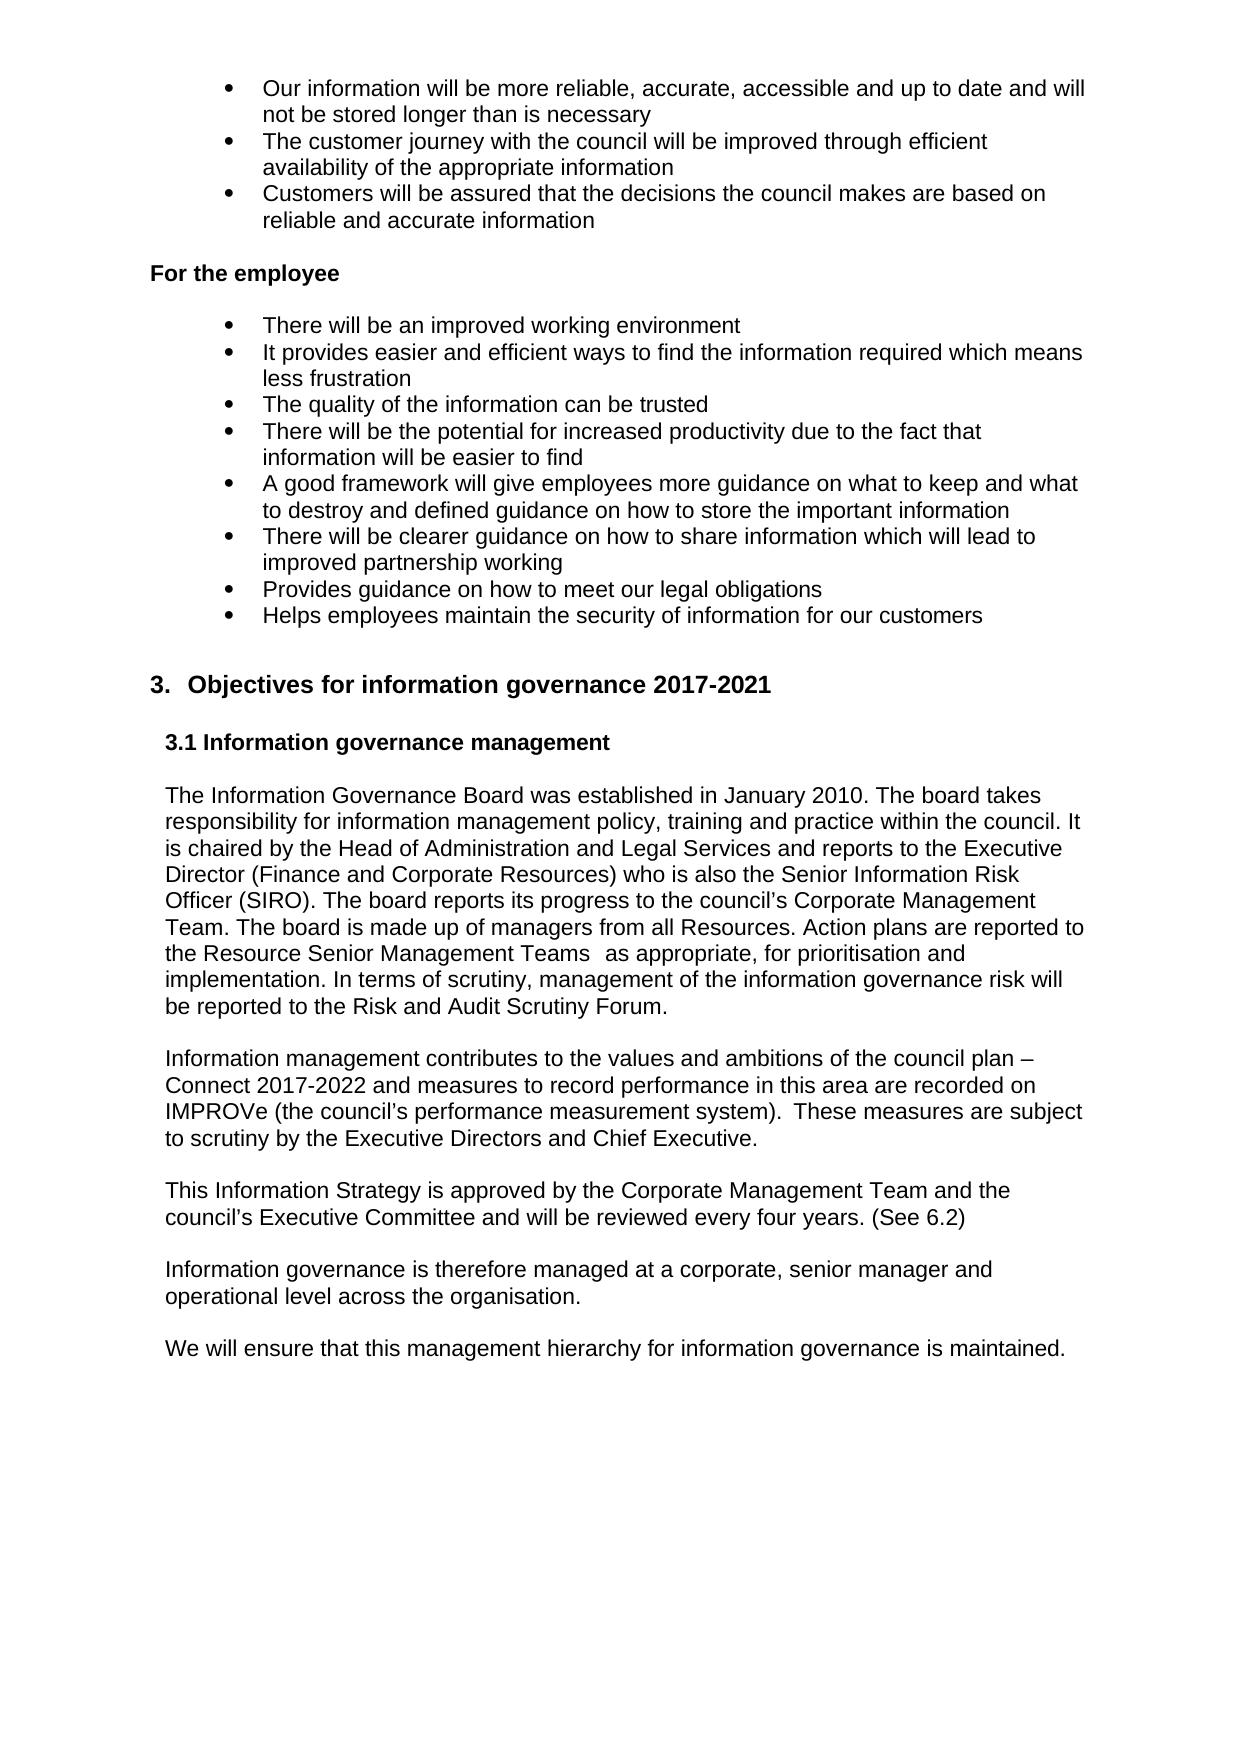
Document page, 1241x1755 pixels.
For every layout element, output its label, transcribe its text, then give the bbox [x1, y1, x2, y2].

list Helps employees maintain the security of information for our customers [225, 602, 1091, 628]
list It provides easier and efficient ways to find the information required which means less frustration [225, 338, 1091, 391]
text The Information Governance Board was established in January 2010. The board takes responsibility for information management policy, training and practice within the council. It is chaired by the Head of Administration and Legal Services and reports to the Executive Director (Finance and Corporate Resources) who is also the Senior Information Risk Officer (SIRO). The board reports its progress to the council’s Corporate Management Team. The board is made up of managers from all Resources. Action plans are reported to the Resource Senior Management Teams as appropriate, for prioritisation and implementation. In terms of scrutiny, management of the information governance risk will be reported to the Risk and Audit Scrutiny Forum. [165, 782, 1091, 1019]
list Customers will be assured that the decisions the council makes are based on reliable and accurate information [225, 180, 1091, 233]
text Information governance is therefore managed at a corporate, senior manager and operational level across the organisation. [165, 1256, 1091, 1309]
text Information management contributes to the values and ambitions of the council plan – Connect 2017-2022 and measures to record performance in this area are recorded on IMPROVe (the council’s performance measurement system). These measures are subject to scrutiny by the Executive Directors and Chief Executive. [165, 1045, 1091, 1151]
text For the employee [150, 259, 1091, 286]
list There will be clearer guidance on how to share information which will lead to improved partnership working [225, 523, 1091, 576]
list There will be an improved working environment [225, 312, 1091, 338]
text We will ensure that this management hierarchy for information governance is maintained. [165, 1335, 1091, 1362]
list Our information will be more reliable, accurate, accessible and up to date and will not be stored longer than is necessary [225, 75, 1091, 128]
list The customer journey with the council will be improved through efficient availability of the appropriate information [225, 128, 1091, 180]
subtitle Objectives for information governance 2017-2021 [150, 670, 1091, 699]
list Provides guidance on how to meet our legal obligations [225, 576, 1091, 602]
list A good framework will give employees more guidance on what to keep and what to destroy and defined guidance on how to store the important information [225, 470, 1091, 523]
list There will be the potential for increased productivity due to the fact that information will be easier to find [225, 418, 1091, 470]
subtitle 3.1 Information governance management [150, 729, 1091, 756]
text This Information Strategy is approved by the Corporate Management Team and the council’s Executive Committee and will be reviewed every four years. (See 6.2) [165, 1177, 1091, 1230]
list The quality of the information can be trusted [225, 391, 1091, 418]
